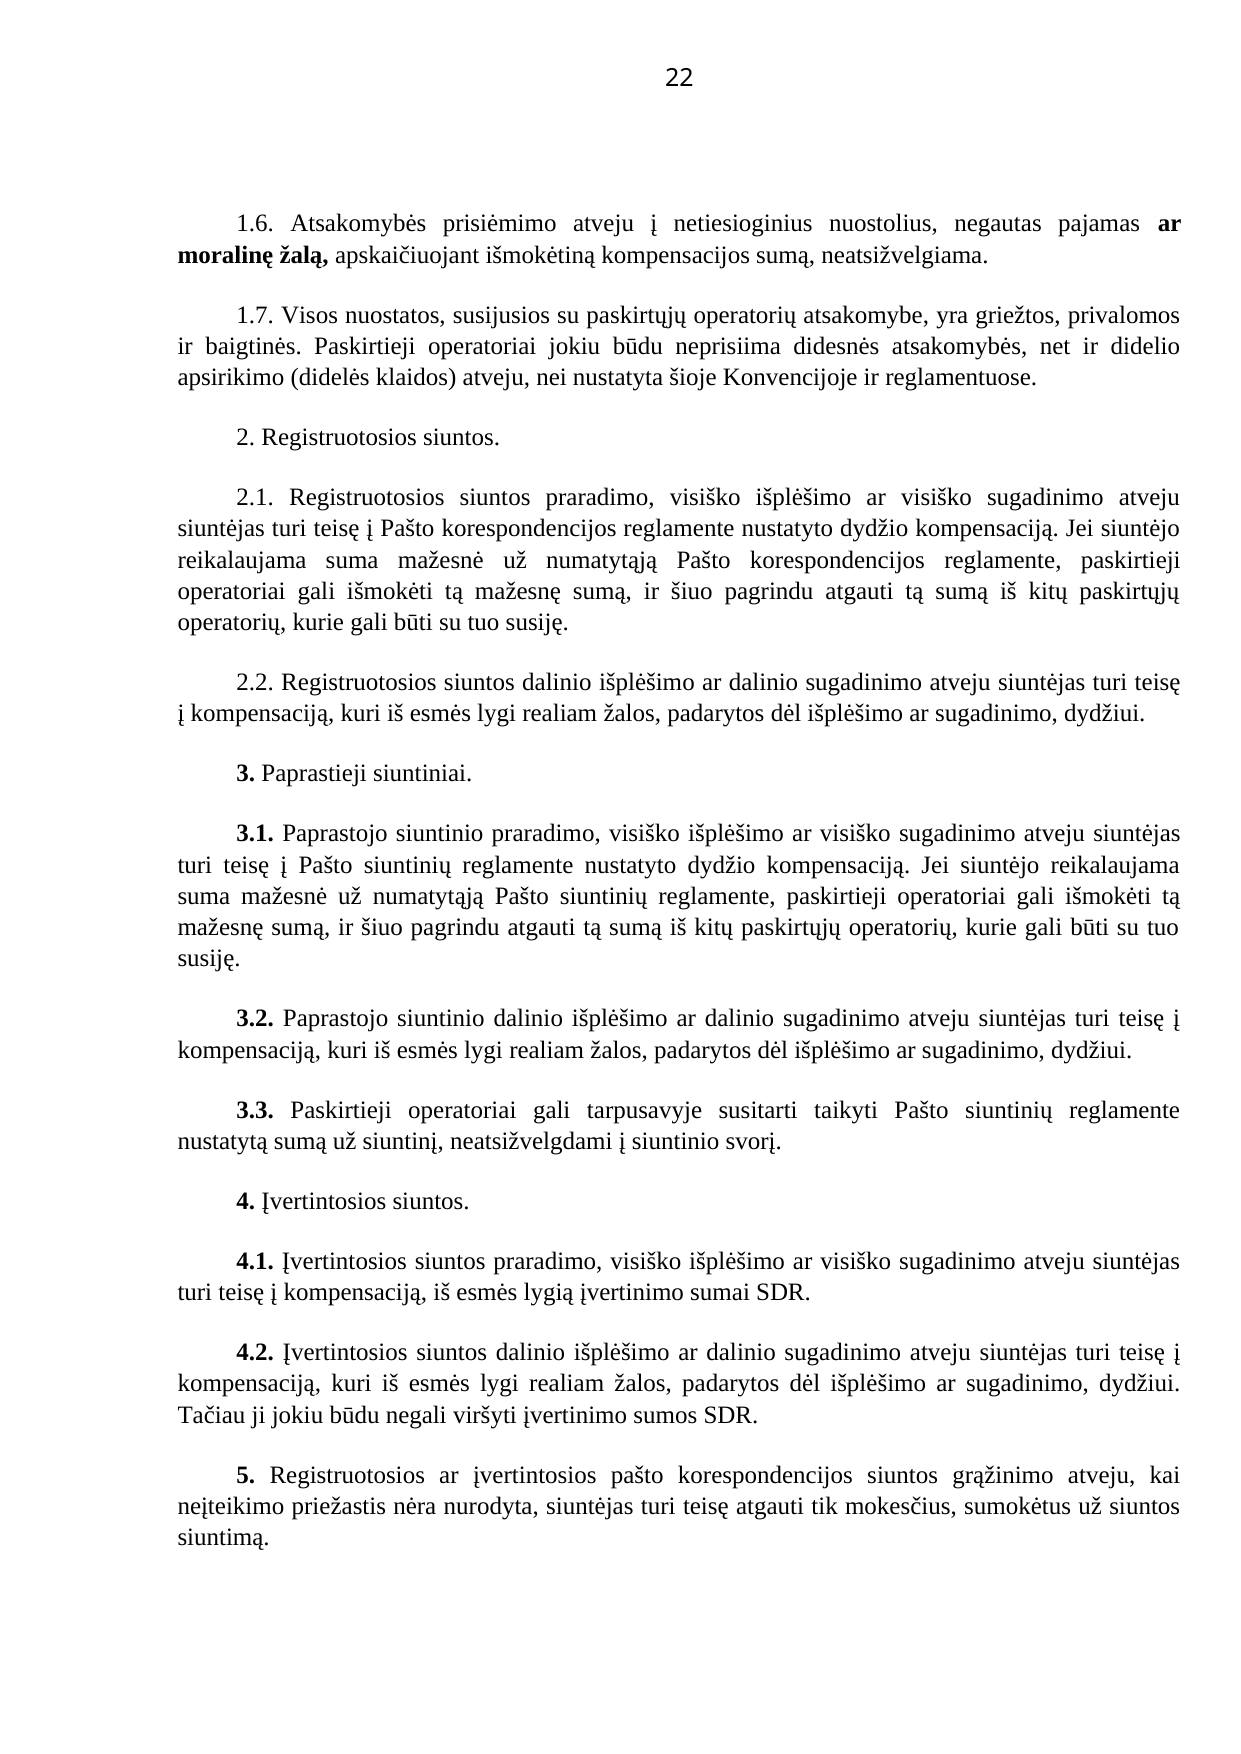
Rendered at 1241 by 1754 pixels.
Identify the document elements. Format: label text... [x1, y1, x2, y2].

text 4. Įvertintosios siuntos. [177, 1183, 1181, 1215]
text 2.1. Registruotosios siuntos praradimo, visiško išplėšimo ar visiško sugadinimo atveju siuntėjas turi teisę į Pašto korespondencijos reglamente nustatyto dydžio kompensaciją. Jei siuntėjo reikalaujama suma mažesnė už numatytąją Pašto korespondencijos reglamente, paskirtieji operatoriai gali išmokėti tą mažesnę sumą, ir šiuo pagrindu atgauti tą sumą iš kitų paskirtųjų operatorių, kurie gali būti su tuo susiję. [177, 480, 1181, 636]
text 3.3. Paskirtieji operatoriai gali tarpusavyje susitarti taikyti Pašto siuntinių reglamente nustatytą sumą už siuntinį, neatsižvelgdami į siuntinio svorį. [177, 1092, 1181, 1155]
text 3. Paprastieji siuntiniai. [177, 756, 1181, 787]
text 3.1. Paprastojo siuntinio praradimo, visiško išplėšimo ar visiško sugadinimo atveju siuntėjas turi teisę į Pašto siuntinių reglamente nustatyto dydžio kompensaciją. Jei siuntėjo reikalaujama suma mažesnė už numatytąją Pašto siuntinių reglamente, paskirtieji operatoriai gali išmokėti tą mažesnę sumą, ir šiuo pagrindu atgauti tą sumą iš kitų paskirtųjų operatorių, kurie gali būti su tuo susiję. [177, 816, 1181, 972]
text 5. Registruotosios ar įvertintosios pašto korespondencijos siuntos grąžinimo atveju, kai neįteikimo priežastis nėra nurodyta, siuntėjas turi teisę atgauti tik mokesčius, sumokėtus už siuntos siuntimą. [177, 1457, 1181, 1551]
text 2. Registruotosios siuntos. [177, 420, 1181, 451]
text 2.2. Registruotosios siuntos dalinio išplėšimo ar dalinio sugadinimo atveju siuntėjas turi teisę į kompensaciją, kuri iš esmės lygi realiam žalos, padarytos dėl išplėšimo ar sugadinimo, dydžiui. [177, 665, 1181, 727]
text 1.7. Visos nuostatos, susijusios su paskirtųjų operatorių atsakomybe, yra griežtos, privalomos ir baigtinės. Paskirtieji operatoriai jokiu būdu neprisiima didesnės atsakomybės, net ir didelio apsirikimo (didelės klaidos) atveju, nei nustatyta šioje Konvencijoje ir reglamentuose. [177, 297, 1181, 391]
text 3.2. Paprastojo siuntinio dalinio išplėšimo ar dalinio sugadinimo atveju siuntėjas turi teisę į kompensaciją, kuri iš esmės lygi realiam žalos, padarytos dėl išplėšimo ar sugadinimo, dydžiui. [177, 1001, 1181, 1063]
text 4.1. Įvertintosios siuntos praradimo, visiško išplėšimo ar visiško sugadinimo atveju siuntėjas turi teisę į kompensaciją, iš esmės lygią įvertinimo sumai SDR. [177, 1243, 1181, 1306]
text 1.6. Atsakomybės prisiėmimo atveju į netiesioginius nuostolius, negautas pajamas ar moralinę žalą, apskaičiuojant išmokėtiną kompensacijos sumą, neatsižvelgiama. [177, 206, 1181, 268]
text 4.2. Įvertintosios siuntos dalinio išplėšimo ar dalinio sugadinimo atveju siuntėjas turi teisę į kompensaciją, kuri iš esmės lygi realiam žalos, padarytos dėl išplėšimo ar sugadinimo, dydžiui. Tačiau ji jokiu būdu negali viršyti įvertinimo sumos SDR. [177, 1335, 1181, 1428]
